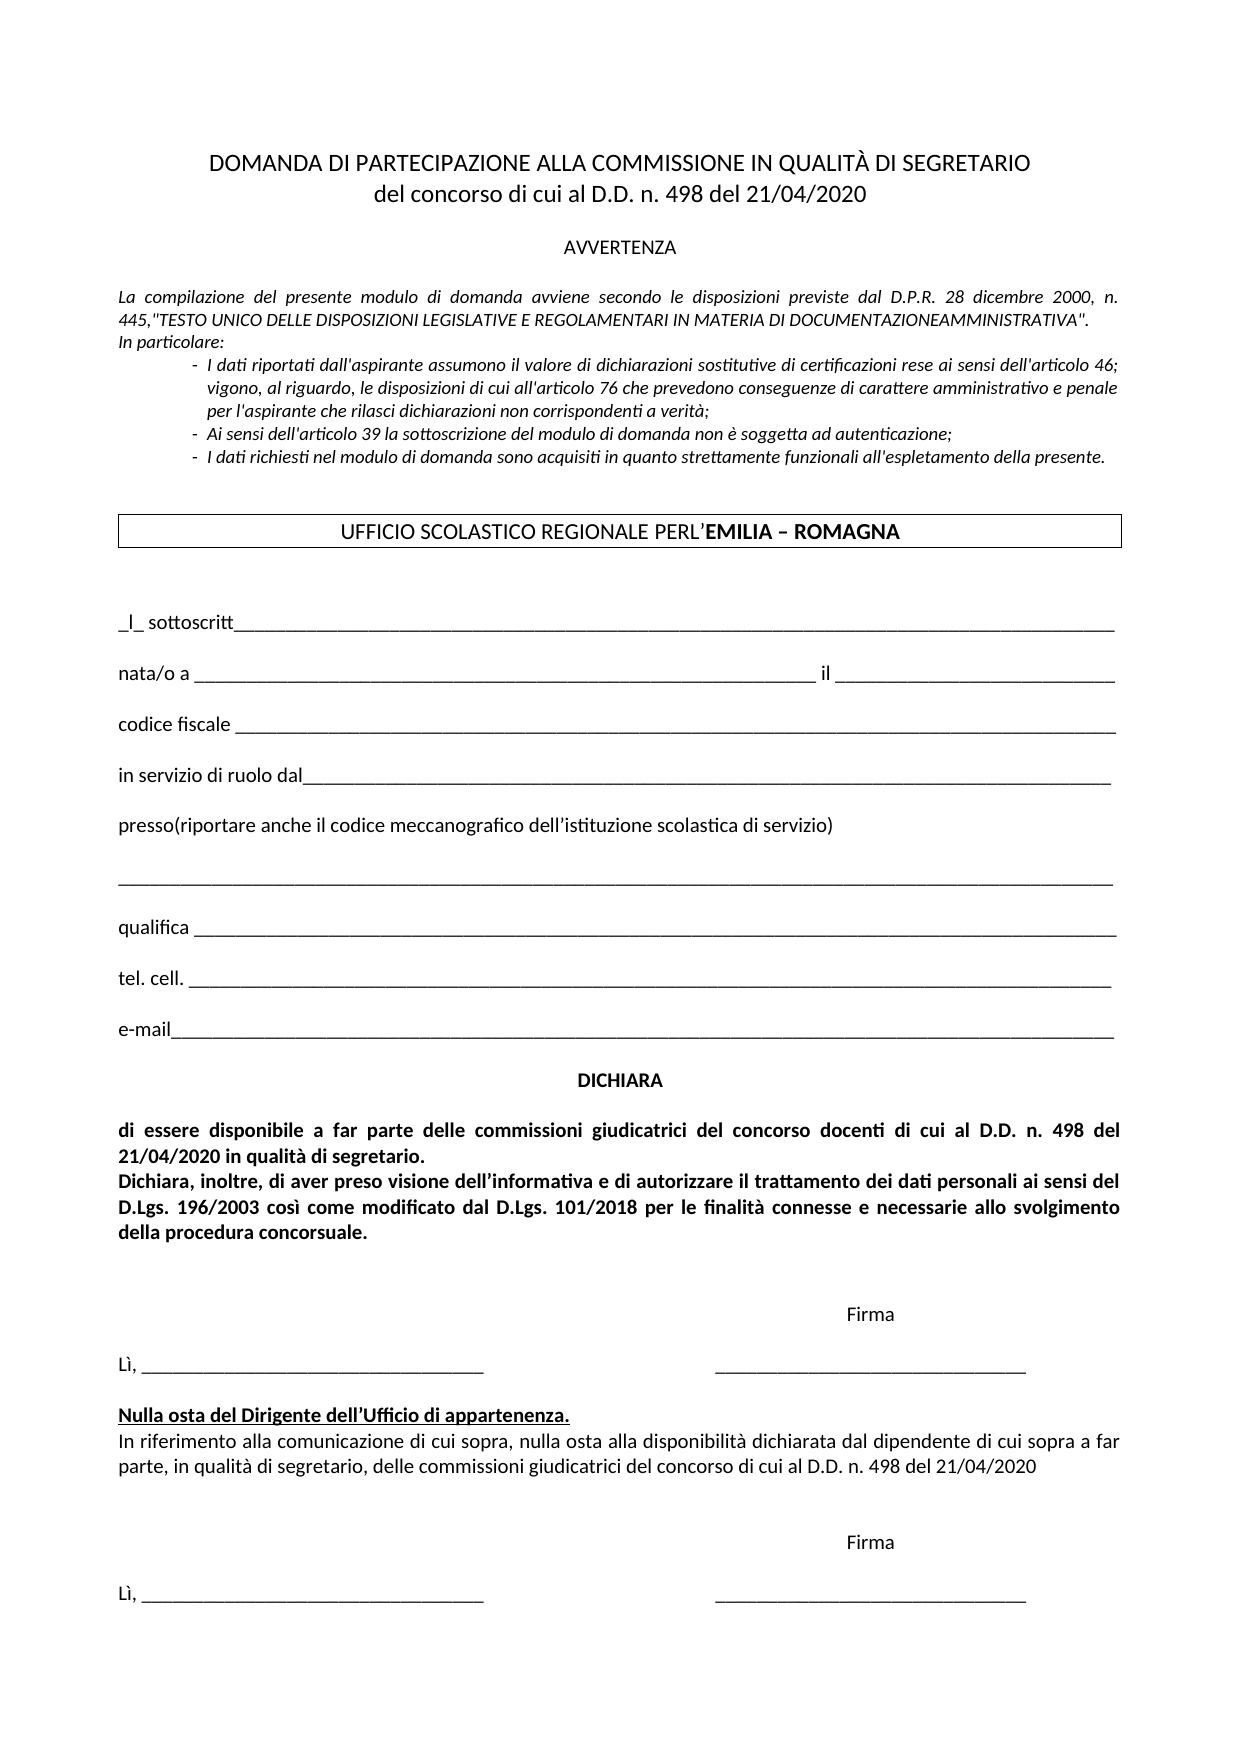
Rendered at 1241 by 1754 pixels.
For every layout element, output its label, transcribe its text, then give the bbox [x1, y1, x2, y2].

text DOMANDA DI PARTECIPAZIONE ALLA COMMISSIONE IN QUALITÀ DI SEGRETARIO [118, 148, 1122, 178]
list Ai sensi dell'articolo 39 la sottoscrizione del modulo di domanda non è soggetta ad autenticazione; [192, 422, 1122, 445]
text Dichiara, inoltre, di aver preso visione dell’informativa e di autorizzare il trattamento dei dati personali ai sensi del D.Lgs. 196/2003 così come modificato dal D.Lgs. 101/2018 per le finalità connesse e necessarie allo svolgimento della procedura concorsuale. [118, 1168, 1122, 1245]
text UFFICIO SCOLASTICO REGIONALE PERL’EMILIA – ROMAGNA [119, 515, 1121, 547]
list I dati richiesti nel modulo di domanda sono acquisiti in quanto strettamente funzionali all'espletamento della presente. [192, 445, 1122, 468]
text qualifica _________________________________________________________________________________________ [118, 914, 1122, 940]
text di essere disponibile a far parte delle commissioni giudicatrici del concorso docenti di cui al D.D. n. 498 del 21/04/2020 in qualità di segretario. [118, 1118, 1122, 1168]
table_header [107, 1479, 616, 1504]
text tel. cell. _________________________________________________________________________________________ [118, 965, 1122, 991]
table_header [616, 1479, 1125, 1504]
text Nulla osta del Dirigente dell’Ufficio di appartenenza. [118, 1402, 1122, 1428]
table_header Firma ______________________________ [616, 1530, 1125, 1606]
text e-mail___________________________________________________________________________________________ [118, 1016, 1122, 1041]
text del concorso di cui al D.D. n. 498 del 21/04/2020 [118, 178, 1122, 209]
text In particolare: [118, 331, 1122, 354]
list I dati riportati dall'aspirante assumono il valore di dichiarazioni sostitutive di certificazioni rese ai sensi dell'articolo 46; vigono, al riguardo, le disposizioni di cui all'articolo 76 che prevedono conseguenze di carattere amministrativo e penale per l'aspirante che rilasci dichiarazioni non corrispondenti a verità; [192, 354, 1122, 422]
table_header Firma ______________________________ [616, 1301, 1125, 1377]
text In riferimento alla comunicazione di cui sopra, nulla osta alla disponibilità dichiarata dal dipendente di cui sopra a far parte, in qualità di segretario, delle commissioni giudicatrici del concorso di cui al D.D. n. 498 del 21/04/2020 [118, 1428, 1122, 1479]
text AVVERTENZA [118, 234, 1122, 259]
text codice fiscale _____________________________________________________________________________________ [118, 711, 1122, 736]
text DICHIARA [118, 1067, 1122, 1092]
text presso(riportare anche il codice meccanografico dell’istituzione scolastica di servizio) ________________________________________________________________________________________________ [118, 813, 1122, 889]
text La compilazione del presente modulo di domanda avviene secondo le disposizioni previste dal D.P.R. 28 dicembre 2000, n. 445,"TESTO UNICO DELLE DISPOSIZIONI LEGISLATIVE E REGOLAMENTARI IN MATERIA DI DOCUMENTAZIONEAMMINISTRATIVA". [118, 285, 1122, 331]
text in servizio di ruolo dal______________________________________________________________________________ [118, 762, 1122, 787]
table_header Lì, _________________________________ [107, 1301, 616, 1377]
text _l_ sottoscritt_____________________________________________________________________________________ [118, 609, 1122, 635]
text nata/o a ____________________________________________________________ il ___________________________ [118, 660, 1122, 686]
table_header Lì, _________________________________ [107, 1530, 616, 1606]
